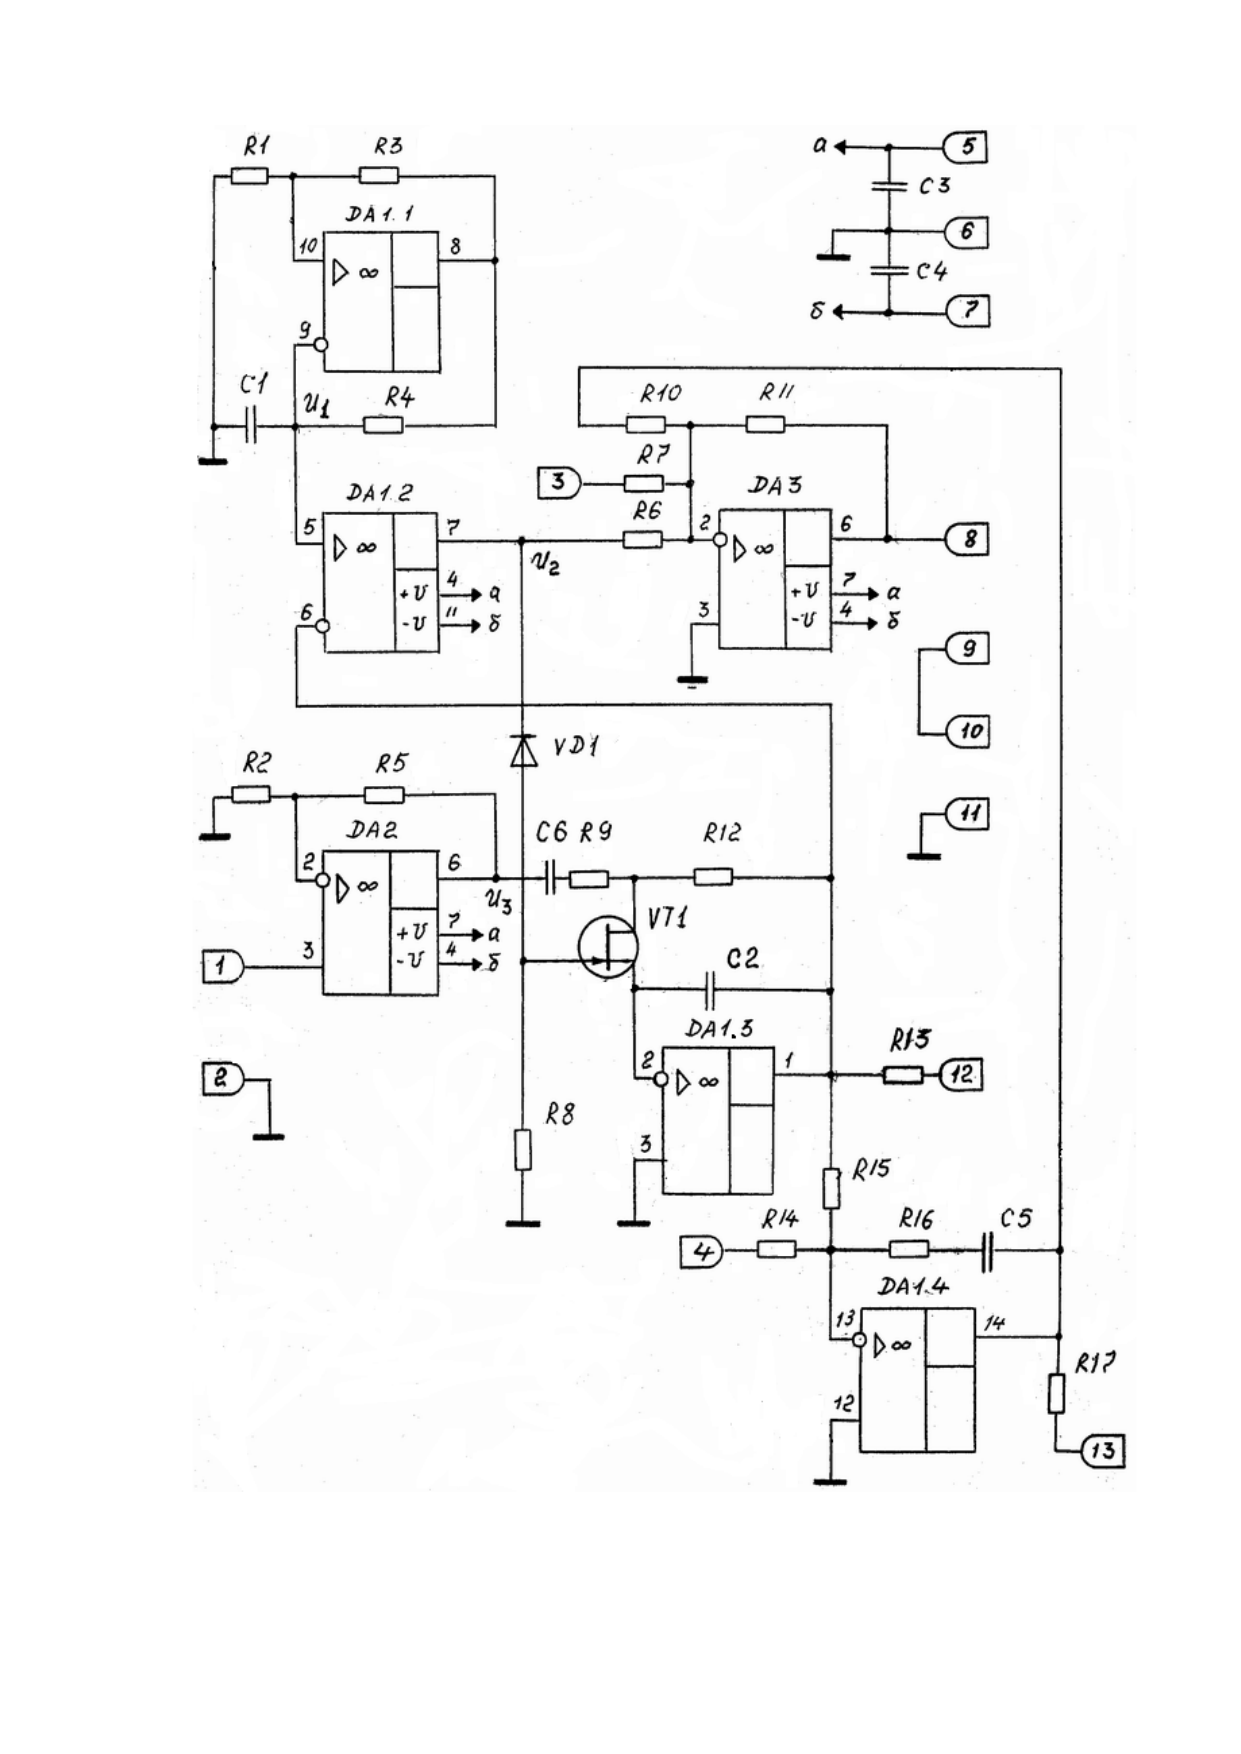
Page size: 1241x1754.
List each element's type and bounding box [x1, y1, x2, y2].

picture [192, 125, 1137, 1492]
